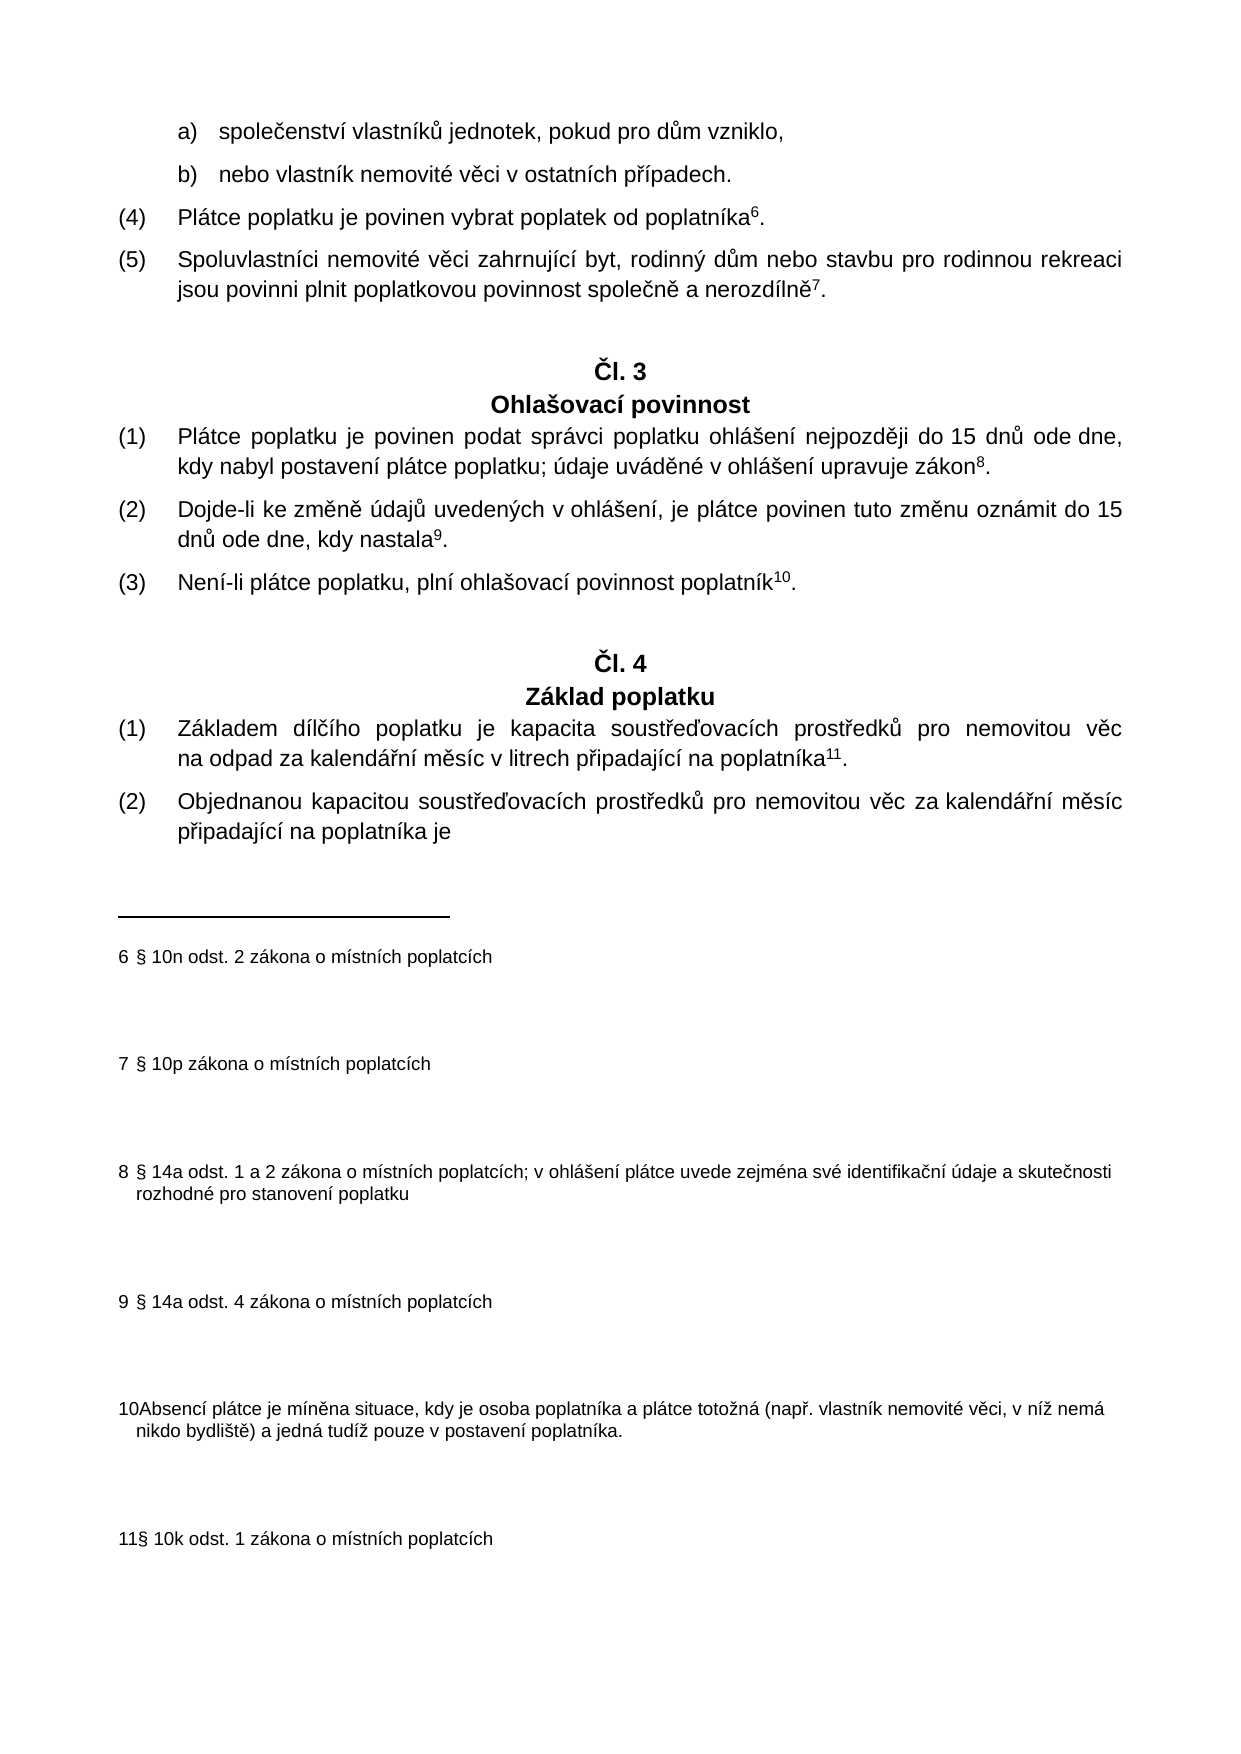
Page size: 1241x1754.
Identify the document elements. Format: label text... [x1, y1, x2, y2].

list § 10k odst. 1 zákona o místních poplatcích [118, 1528, 1122, 1549]
list § 14a odst. 1 a 2 zákona o místních poplatcích; v ohlášení plátce uvede zejména své identifikační údaje a skutečnosti rozhodné pro stanovení poplatku [118, 1161, 1122, 1204]
list Absencí plátce je míněna situace, kdy je osoba poplatníka a plátce totožná (např. vlastník nemovité věci, v níž nemá nikdo bydliště) a jedná tudíž pouze v postavení poplatníka. [118, 1398, 1122, 1441]
list nebo vlastník nemovité věci v ostatních případech. [177, 161, 1122, 187]
list Dojde-li ke změně údajů uvedených v ohlášení, je plátce povinen tuto změnu oznámit do 15 dnů ode dne, kdy nastala. [118, 496, 1122, 552]
list § 10n odst. 2 zákona o místních poplatcích [118, 945, 1122, 967]
list Objednanou kapacitou soustřeďovacích prostředků pro nemovitou věc za kalendářní měsíc připadající na poplatníka je [118, 788, 1122, 844]
list Spoluvlastníci nemovité věci zahrnující byt, rodinný dům nebo stavbu pro rodinnou rekreaci jsou povinni plnit poplatkovou povinnost společně a nerozdílně. [118, 246, 1122, 303]
list § 14a odst. 4 zákona o místních poplatcích [118, 1290, 1122, 1312]
subtitle Čl. 3 Ohlašovací povinnost [118, 357, 1122, 418]
list společenství vlastníků jednotek, pokud pro dům vzniklo, [177, 118, 1122, 144]
subtitle Čl. 4 Základ poplatku [118, 649, 1122, 711]
list Plátce poplatku je povinen vybrat poplatek od poplatníka. [118, 203, 1122, 230]
list Základem dílčího poplatku je kapacita soustřeďovacích prostředků pro nemovitou věc na odpad za kalendářní měsíc v litrech připadající na poplatníka. [118, 715, 1122, 771]
list Není-li plátce poplatku, plní ohlašovací povinnost poplatník. [118, 568, 1122, 595]
list § 10p zákona o místních poplatcích [118, 1053, 1122, 1075]
list Plátce poplatku je povinen podat správci poplatku ohlášení nejpozději do 15 dnů ode dne, kdy nabyl postavení plátce poplatku; údaje uváděné v ohlášení upravuje zákon. [118, 423, 1122, 479]
